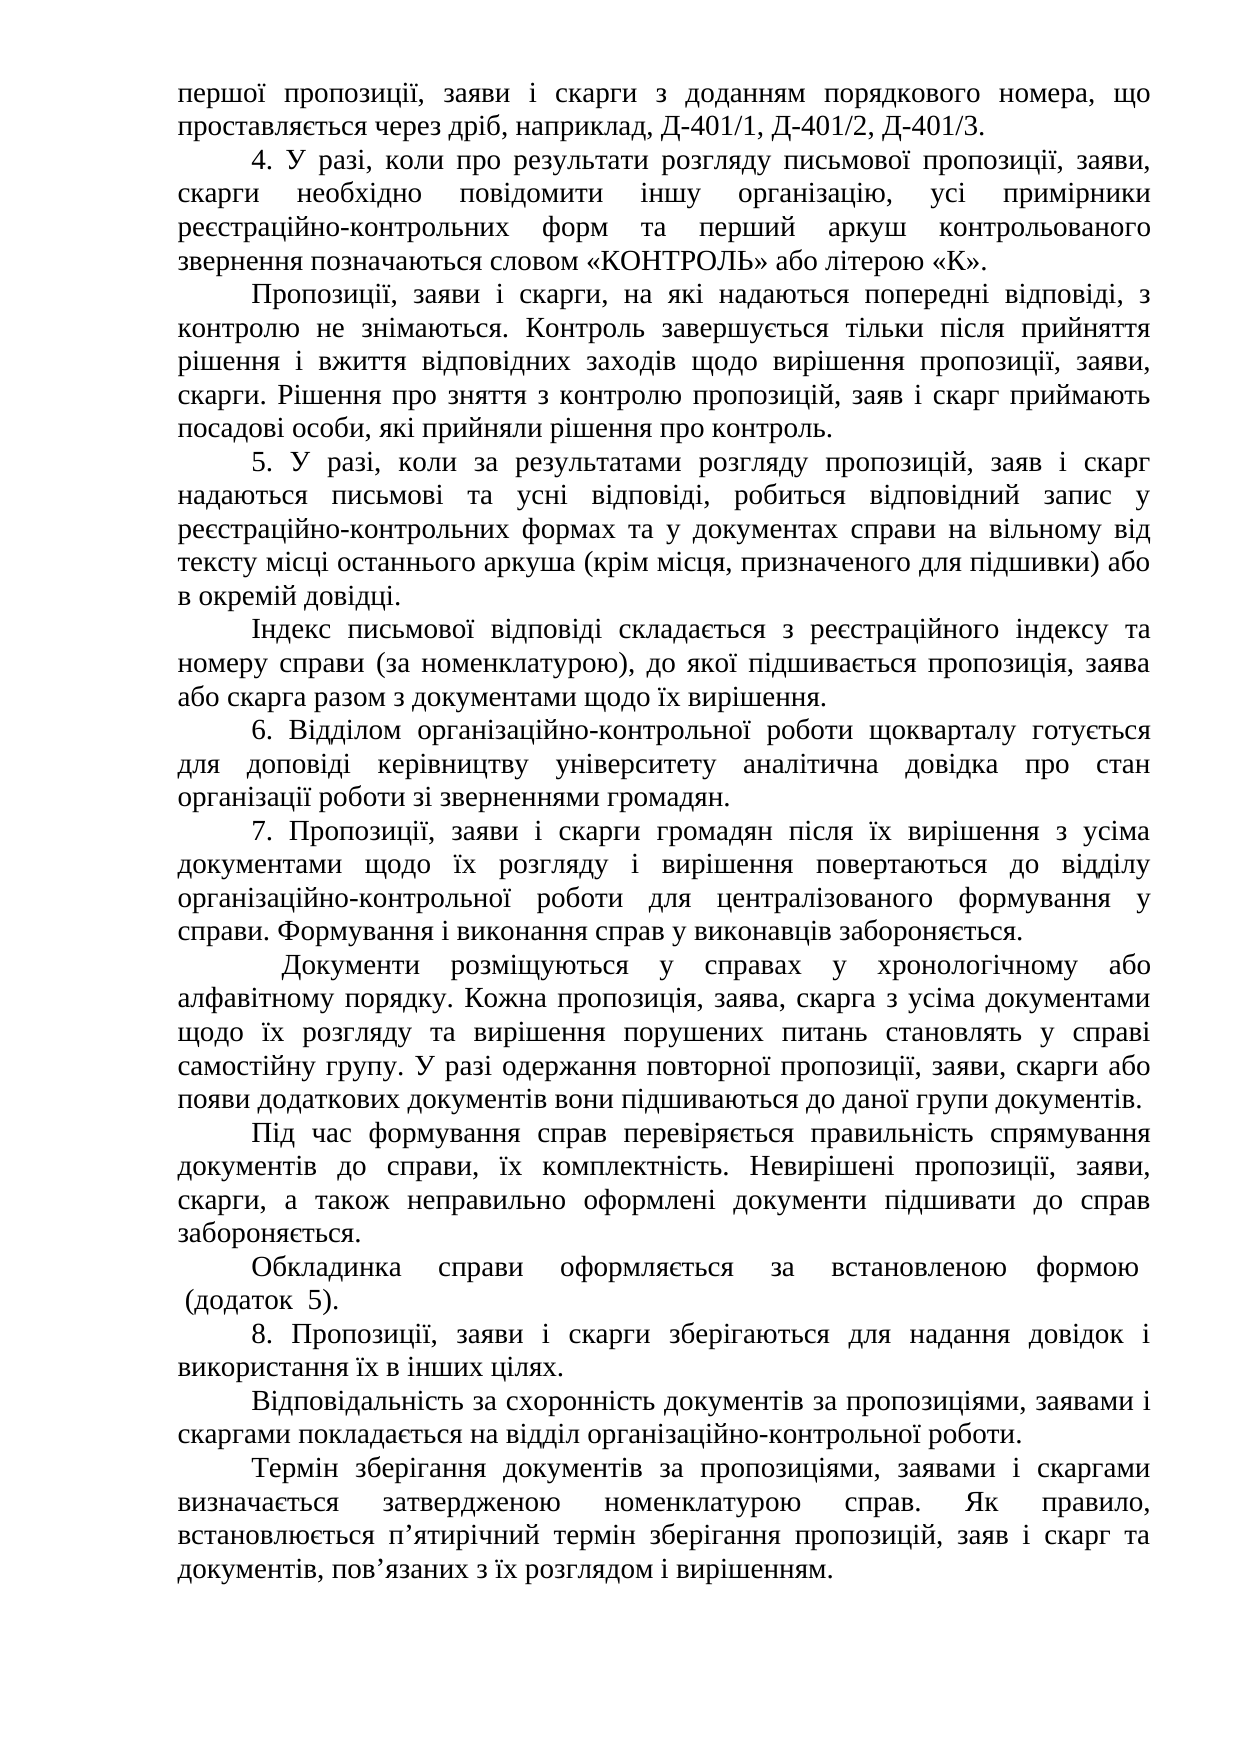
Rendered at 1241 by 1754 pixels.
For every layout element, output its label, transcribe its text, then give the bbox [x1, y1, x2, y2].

text 5. У разі, коли за результатами розгляду пропозицій, заяв і скарг надаються письмові та усні відповіді, робиться відповідний запис у реєстраційно-контрольних формах та у документах справи на вільному від тексту місці останнього аркуша (крім місця, призначеного для підшивки) або в окремій довідці. [177, 444, 1152, 612]
text 7. Пропозиції, заяви і скарги громадян після їх вирішення з усіма документами щодо їх розгляду і вирішення повертаються до відділу організаційно-контрольної роботи для централізованого формування у справи. Формування і виконання справ у виконавців забороняється. [177, 813, 1152, 947]
text Пропозиції, заяви і скарги, на які надаються попередні відповіді, з контролю не знімаються. Контроль завершується тільки після прийняття рішення і вжиття відповідних заходів щодо вирішення пропозиції, заяви, скарги. Рішення про зняття з контролю пропозицій, заяв і скарг приймають посадові особи, які прийняли рішення про контроль. [177, 276, 1152, 444]
text Відповідальність за схоронність документів за пропозиціями, заявами і скаргами покладається на відділ організаційно-контрольної роботи. [177, 1383, 1152, 1450]
text 4. У разі, коли про результати розгляду письмової пропозиції, заяви, скарги необхідно повідомити іншу організацію, усі примірники реєстраційно-контрольних форм та перший аркуш контрольованого звернення позначаються словом «КОНТРОЛЬ» або літерою «К». [177, 142, 1152, 276]
text 8. Пропозиції, заяви і скарги зберігаються для надання довідок і використання їх в інших цілях. [177, 1316, 1152, 1383]
text першої пропозиції, заяви і скарги з доданням порядкового номера, що проставляється через дріб, наприклад, Д-401/1, Д-401/2, Д-401/3. [177, 75, 1152, 142]
text Обкладинка справи оформляється за встановленою формою [177, 1249, 1152, 1282]
text Індекс письмової відповіді складається з реєстраційного індексу та номеру справи (за номенклатурою), до якої підшивається пропозиція, заява або скарга разом з документами щодо їх вирішення. [177, 612, 1152, 712]
text Документи розміщуються у справах у хронологічному або алфавітному порядку. Кожна пропозиція, заява, скарга з усіма документами щодо їх розгляду та вирішення порушених питань становлять у справі самостійну групу. У разі одержання повторної пропозиції, заяви, скарги або появи додаткових документів вони підшиваються до даної групи документів. [177, 947, 1152, 1115]
text Термін зберігання документів за пропозиціями, заявами і скаргами визначається затвердженою номенклатурою справ. Як правило, встановлюється п’ятирічний термін зберігання пропозицій, заяв і скарг та документів, пов’язаних з їх розглядом і вирішенням. [177, 1450, 1152, 1584]
text Під час формування справ перевіряється правильність спрямування документів до справи, їх комплектність. Невирішені пропозиції, заяви, скарги, а також неправильно оформлені документи підшивати до справ забороняється. [177, 1115, 1152, 1249]
text 6. Відділом організаційно-контрольної роботи щокварталу готується для доповіді керівництву університету аналітична довідка про стан організації роботи зі зверненнями громадян. [177, 712, 1152, 813]
text (додаток 5). [177, 1282, 1152, 1316]
